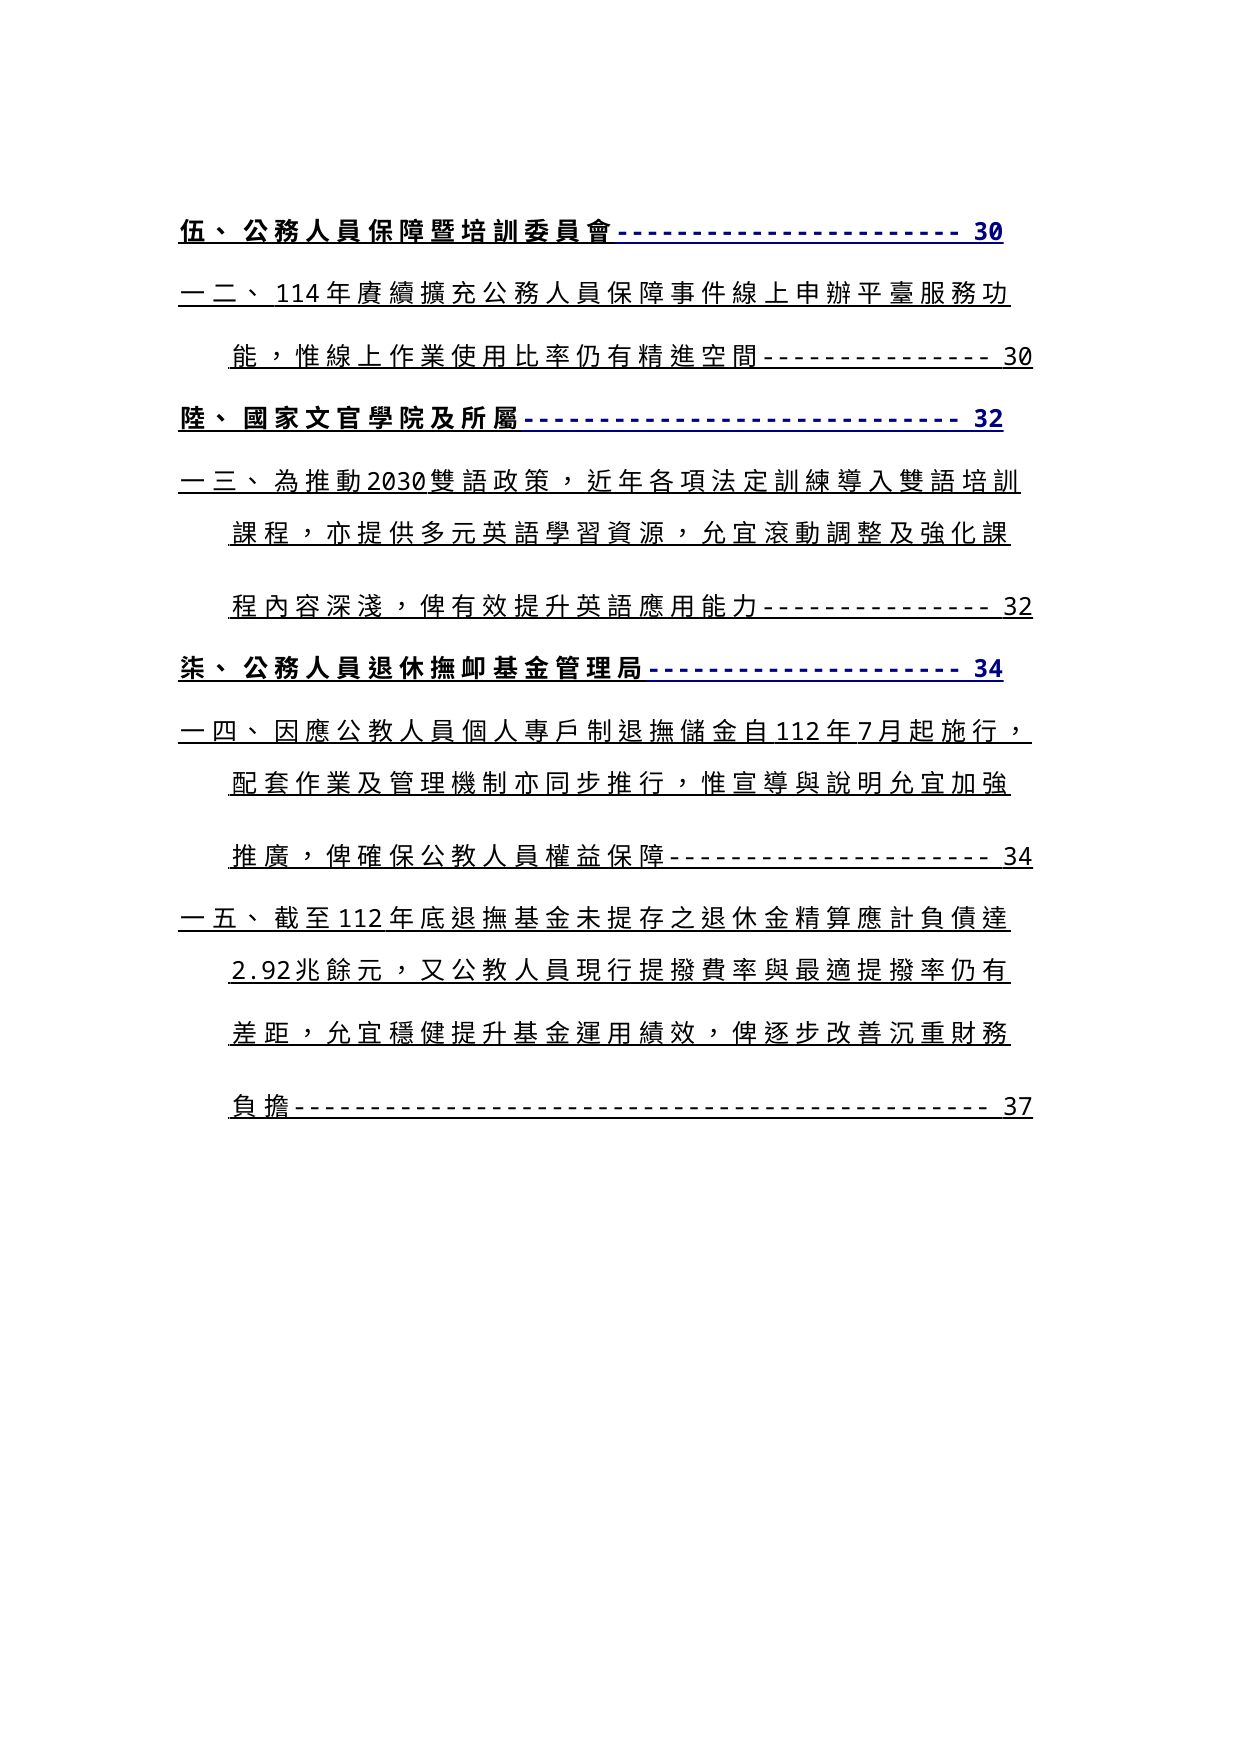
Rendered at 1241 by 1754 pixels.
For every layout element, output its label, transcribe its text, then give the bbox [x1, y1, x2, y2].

text 柒、公務人員退休撫卹基金管理局 34 [177, 615, 1004, 677]
text 一四、因應公教人員個人專戶制退撫儲金自112年7月起施行，配套作業及管理機制亦同步推行，惟宣導與說明允宜加強推廣，俾確保公教人員權益保障 34 [177, 677, 1033, 865]
text 一二、114年賡續擴充公務人員保障事件線上申辦平臺服務功能，惟線上作業使用比率仍有精進空間 30 [177, 240, 1033, 365]
text 一三、為推動2030雙語政策，近年各項法定訓練導入雙語培訓課程，亦提供多元英語學習資源，允宜滾動調整及強化課程內容深淺，俾有效提升英語應用能力 32 [177, 427, 1033, 615]
text 一五、截至112年底退撫基金未提存之退休金精算應計負債達2.92兆餘元，又公教人員現行提撥費率與最適提撥率仍有差距，允宜穩健提升基金運用績效，俾逐步改善沉重財務負擔 37 [177, 865, 1033, 1115]
text 陸、國家文官學院及所屬 32 [177, 365, 1004, 427]
text 伍、公務人員保障暨培訓委員會 30 [177, 177, 1004, 240]
